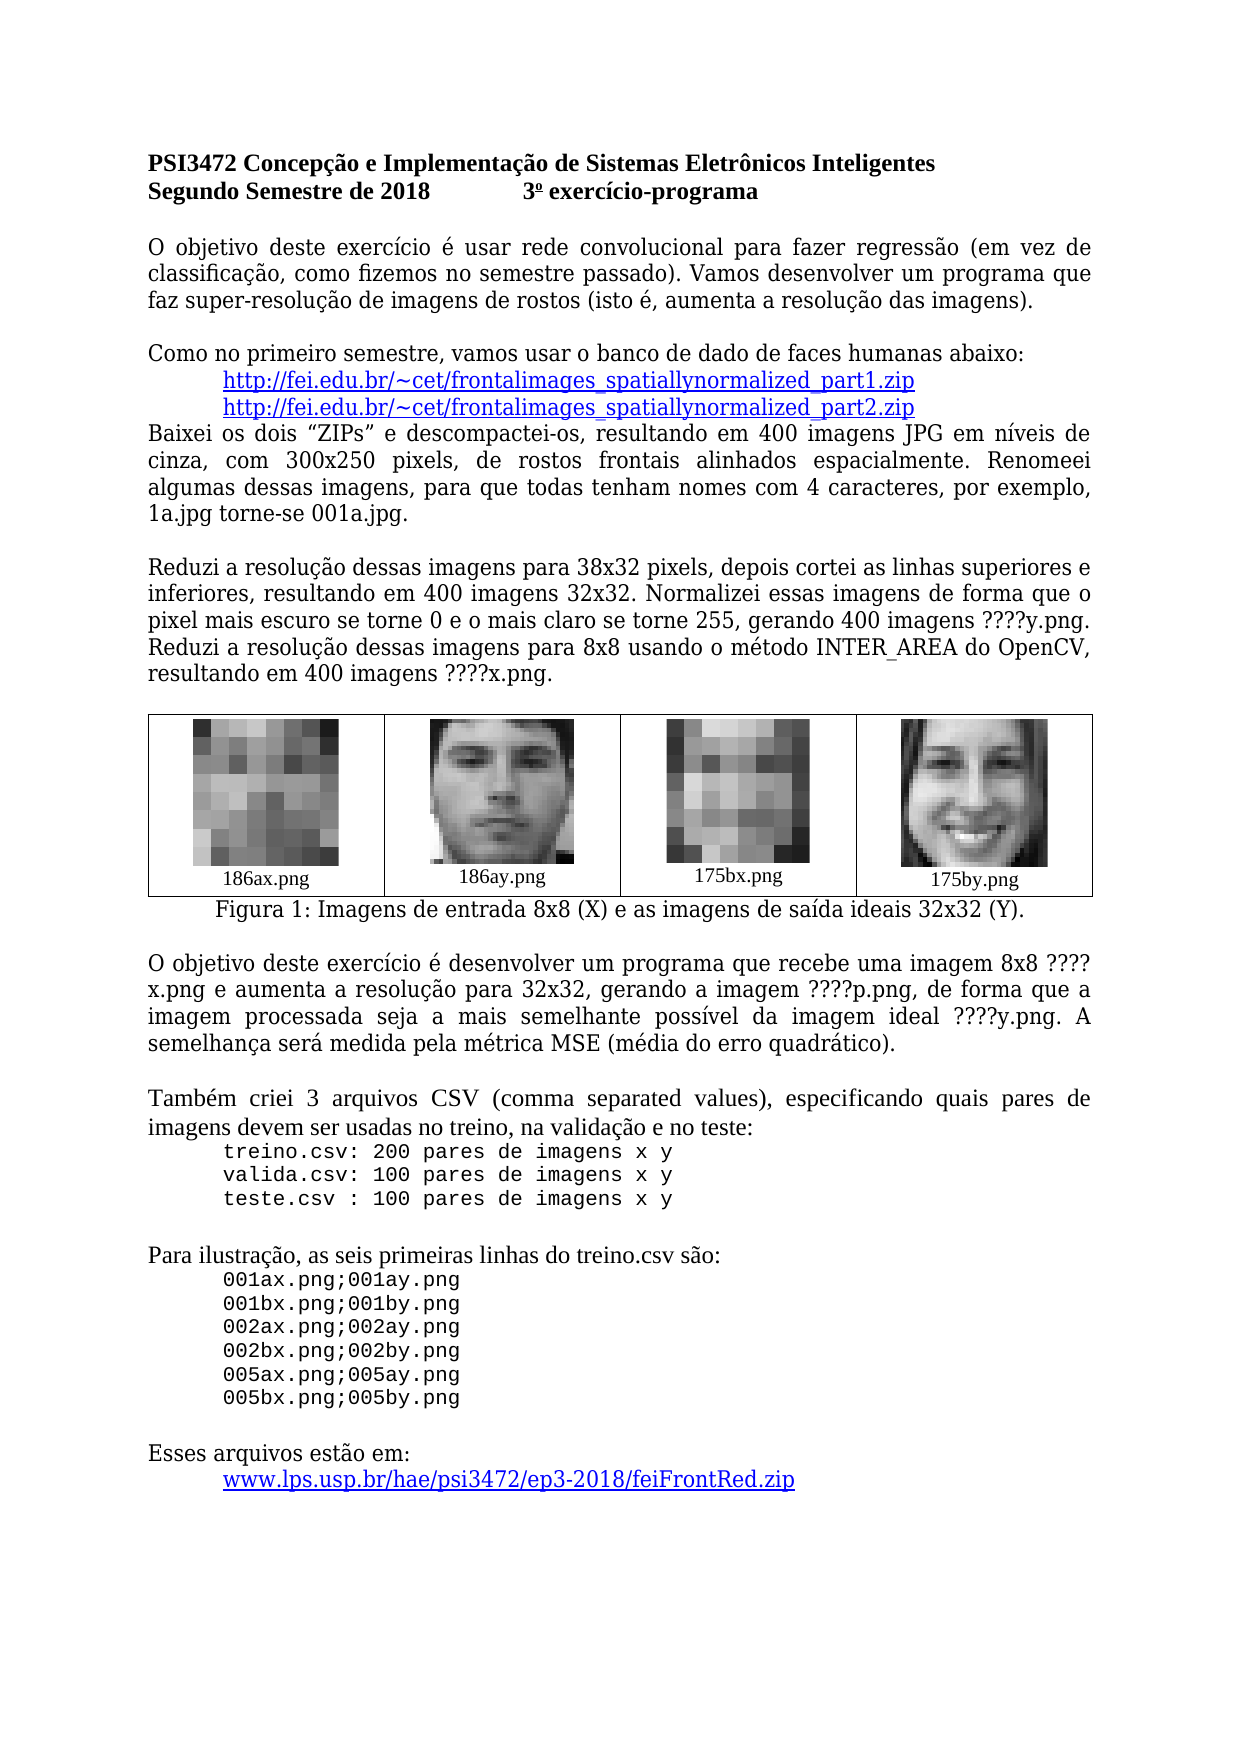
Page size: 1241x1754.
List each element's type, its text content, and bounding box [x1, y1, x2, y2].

text O objetivo deste exercício é usar rede convolucional para fazer regressão (em vez de classificação, como fizemos no semestre passado). Vamos desenvolver um programa que faz super-resolução de imagens de rostos (isto é, aumenta a resolução das imagens). [148, 234, 1092, 314]
subtitle PSI3472 Concepção e Implementação de Sistemas Eletrônicos Inteligentes [148, 148, 1092, 176]
text Reduzi a resolução dessas imagens para 38x32 pixels, depois cortei as linhas superiores e inferiores, resultando em 400 imagens 32x32. Normalizei essas imagens de forma que o pixel mais escuro se torne 0 e o mais claro se torne 255, gerando 400 imagens ????y.png. Reduzi a resolução dessas imagens para 8x8 usando o método INTER_AREA do OpenCV, resultando em 400 imagens ????x.png. [148, 554, 1092, 687]
picture [193, 719, 339, 866]
text http://fei.edu.br/~cet/frontalimages_spatiallynormalized_part2.zip [148, 394, 1092, 421]
text 002bx.png;002by.png [148, 1340, 1092, 1364]
text Figura 1: Imagens de entrada 8x8 (X) e as imagens de saída ideais 32x32 (Y). [148, 897, 1092, 923]
picture [666, 719, 810, 863]
text http://fei.edu.br/~cet/frontalimages_spatiallynormalized_part1.zip [148, 367, 1092, 394]
text valida.csv: 100 pares de imagens x y [148, 1164, 1092, 1188]
table_header 186ay.png [385, 715, 620, 896]
text Como no primeiro semestre, vamos usar o banco de dado de faces humanas abaixo: [148, 341, 1092, 367]
table_header 186ax.png [149, 715, 384, 896]
text 002ax.png;002ay.png [148, 1316, 1092, 1340]
text 005bx.png;005by.png [148, 1387, 1092, 1411]
text 005ax.png;005ay.png [148, 1364, 1092, 1387]
text treino.csv: 200 pares de imagens x y [148, 1141, 1092, 1164]
table_header 175bx.png [621, 715, 856, 896]
text Para ilustração, as seis primeiras linhas do treino.csv são: [148, 1240, 1092, 1269]
text teste.csv : 100 pares de imagens x y [148, 1188, 1092, 1212]
table_header 175by.png [857, 715, 1092, 896]
text 001bx.png;001by.png [148, 1293, 1092, 1316]
text Segundo Semestre de 2018 3o exercício-programa [148, 176, 1092, 205]
text Esses arquivos estão em: [148, 1440, 1092, 1466]
text 001ax.png;001ay.png [148, 1269, 1092, 1293]
picture [901, 719, 1048, 867]
text Baixei os dois “ZIPs” e descompactei-os, resultando em 400 imagens JPG em níveis de cinza, com 300x250 pixels, de rostos frontais alinhados espacialmente. Renomeei algumas dessas imagens, para que todas tenham nomes com 4 caracteres, por exemplo, 1a.jpg torne-se 001a.jpg. [148, 421, 1092, 527]
text Também criei 3 arquivos CSV (comma separated values), especificando quais pares de imagens devem ser usadas no treino, na validação e no teste: [148, 1083, 1092, 1141]
text O objetivo deste exercício é desenvolver um programa que recebe uma imagem 8x8 ????x.png e aumenta a resolução para 32x32, gerando a imagem ????p.png, de forma que a imagem processada seja a mais semelhante possível da imagem ideal ????y.png. A semelhança será medida pela métrica MSE (média do erro quadrático). [148, 950, 1092, 1057]
text www.lps.usp.br/hae/psi3472/ep3-2018/feiFrontRed.zip [148, 1466, 1092, 1493]
picture [430, 719, 574, 864]
